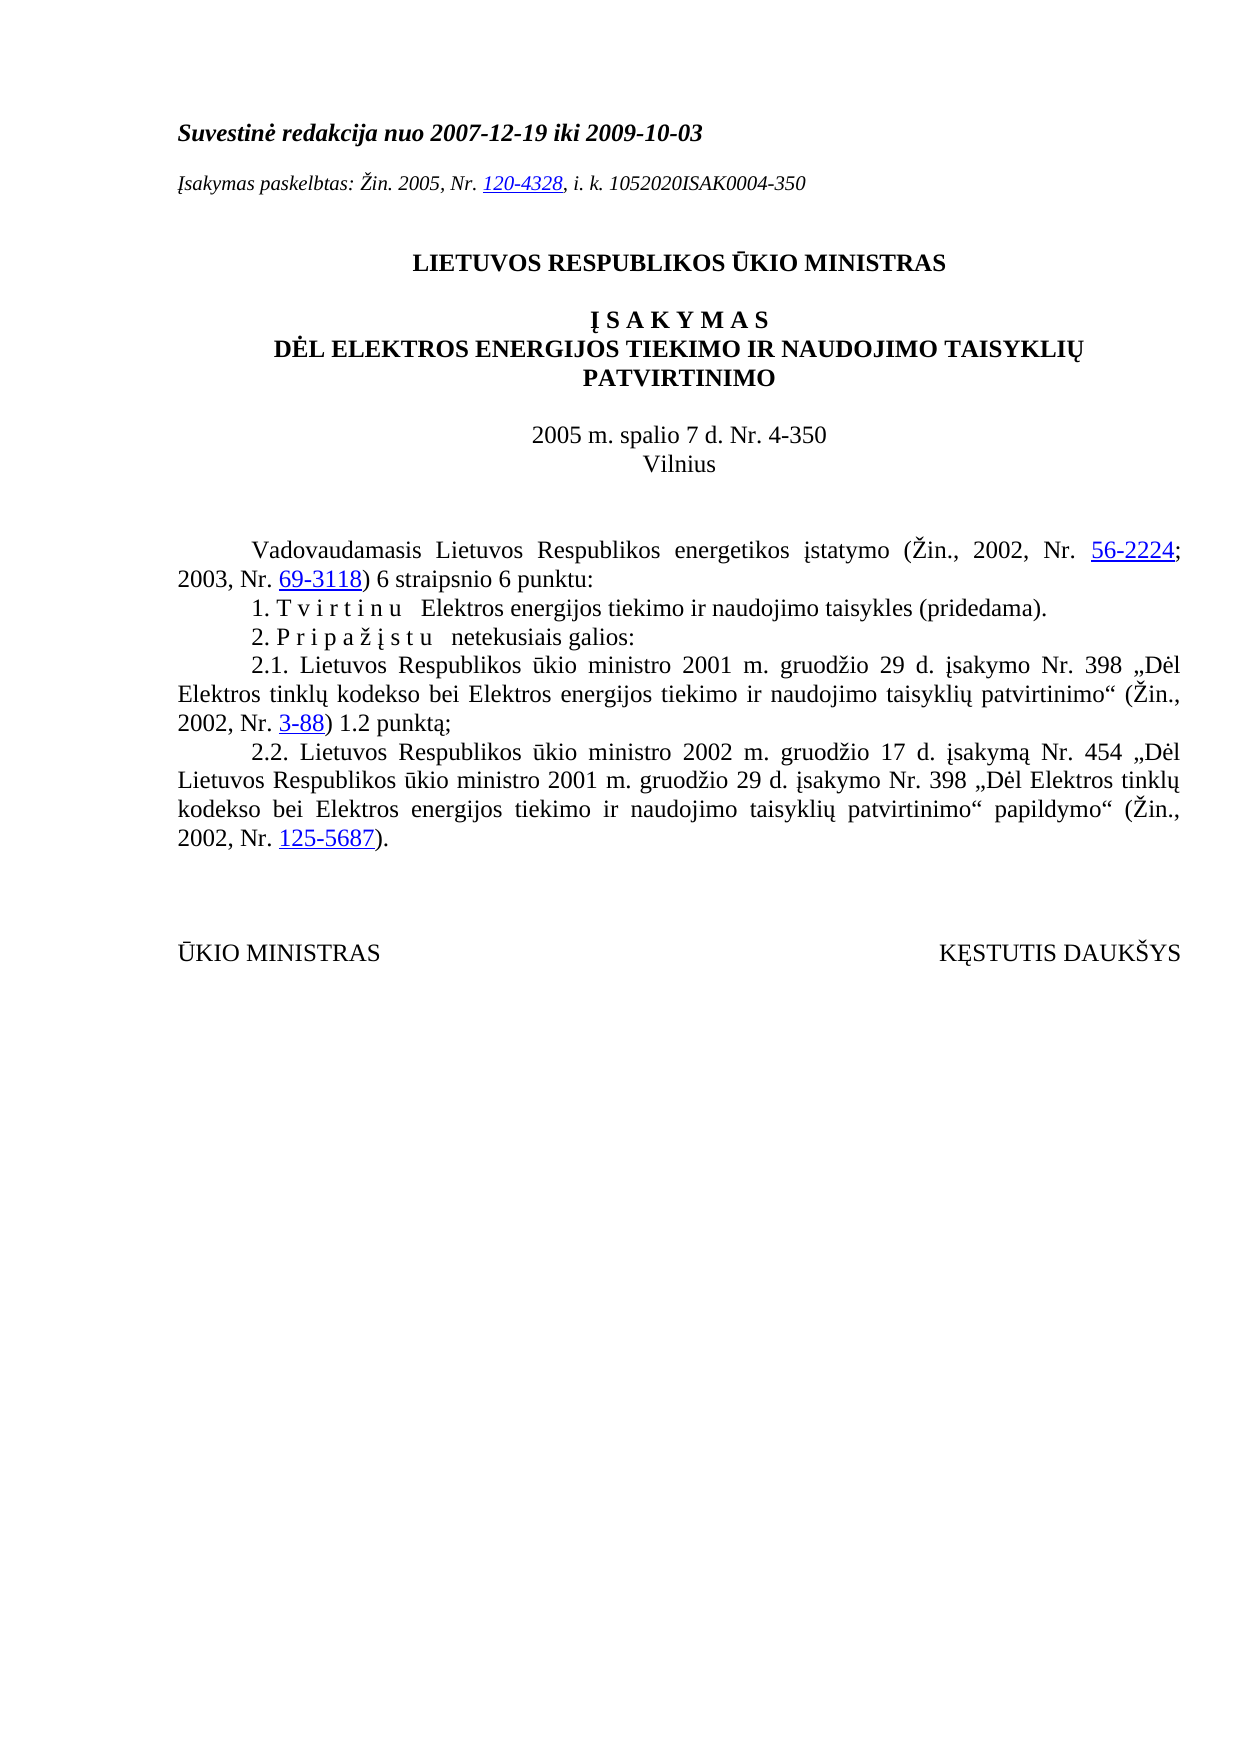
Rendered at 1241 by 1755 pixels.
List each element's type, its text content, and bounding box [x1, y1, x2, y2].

text Vilnius [177, 449, 1181, 478]
text 1. Tvirtinu Elektros energijos tiekimo ir naudojimo taisykles (pridedama). [177, 593, 1181, 622]
text 2.2. Lietuvos Respublikos ūkio ministro 2002 m. gruodžio 17 d. įsakymą Nr. 454 „Dėl Lietuvos Respublikos ūkio ministro 2001 m. gruodžio 29 d. įsakymo Nr. 398 „Dėl Elektros tinklų kodekso bei Elektros energijos tiekimo ir naudojimo taisyklių patvirtinimo“ papildymo“ (Žin., 2002, Nr. 125-5687). [177, 737, 1181, 852]
text 2005 m. spalio 7 d. Nr. 4-350 [177, 420, 1181, 449]
text Įsakymas paskelbtas: Žin. 2005, Nr. 120-4328, i. k. 1052020ISAK0004-350 [177, 171, 1181, 195]
text ŪKIO MINISTRAS KĘSTUTIS DAUKŠYS [177, 938, 1181, 967]
text Suvestinė redakcija nuo 2007-12-19 iki 2009-10-03 [177, 118, 1181, 147]
text DĖL ELEKTROS ENERGIJOS TIEKIMO IR NAUDOJIMO TAISYKLIŲ PATVIRTINIMO [177, 334, 1181, 392]
text 2.1. Lietuvos Respublikos ūkio ministro 2001 m. gruodžio 29 d. įsakymo Nr. 398 „Dėl Elektros tinklų kodekso bei Elektros energijos tiekimo ir naudojimo taisyklių patvirtinimo“ (Žin., 2002, Nr. 3-88) 1.2 punktą; [177, 650, 1181, 737]
text Vadovaudamasis Lietuvos Respublikos energetikos įstatymo (Žin., 2002, Nr. 56-2224; 2003, Nr. 69-3118) 6 straipsnio 6 punktu: [177, 535, 1181, 593]
text Į S A K Y M A S [177, 305, 1181, 334]
text LIETUVOS RESPUBLIKOS ŪKIO MINISTRAS [177, 248, 1181, 277]
text 2. Pripažįstu netekusiais galios: [177, 622, 1181, 650]
